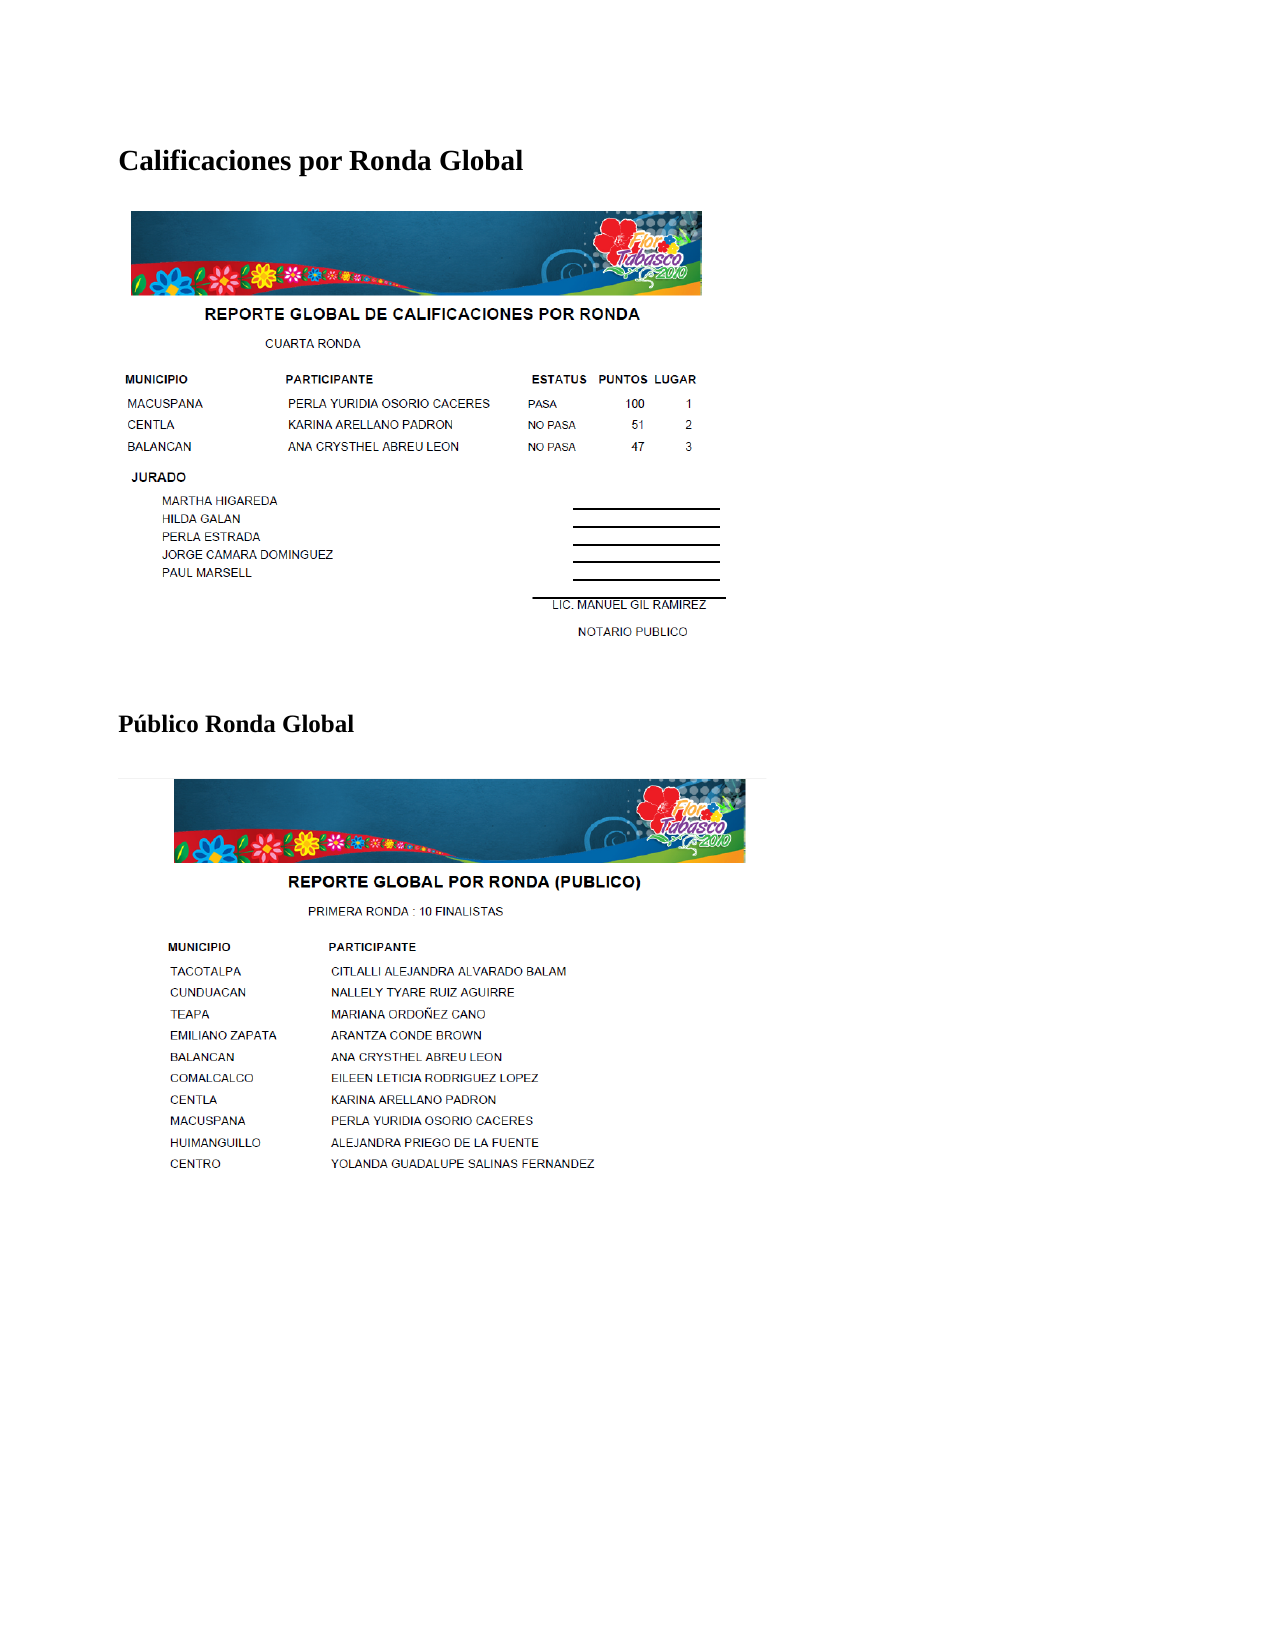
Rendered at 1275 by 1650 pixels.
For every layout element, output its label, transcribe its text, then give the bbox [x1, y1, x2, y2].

picture [118, 211, 743, 684]
picture [118, 778, 767, 1251]
subtitle Público Ronda Global [118, 709, 1157, 738]
subtitle Calificaciones por Ronda Global [118, 143, 1157, 177]
